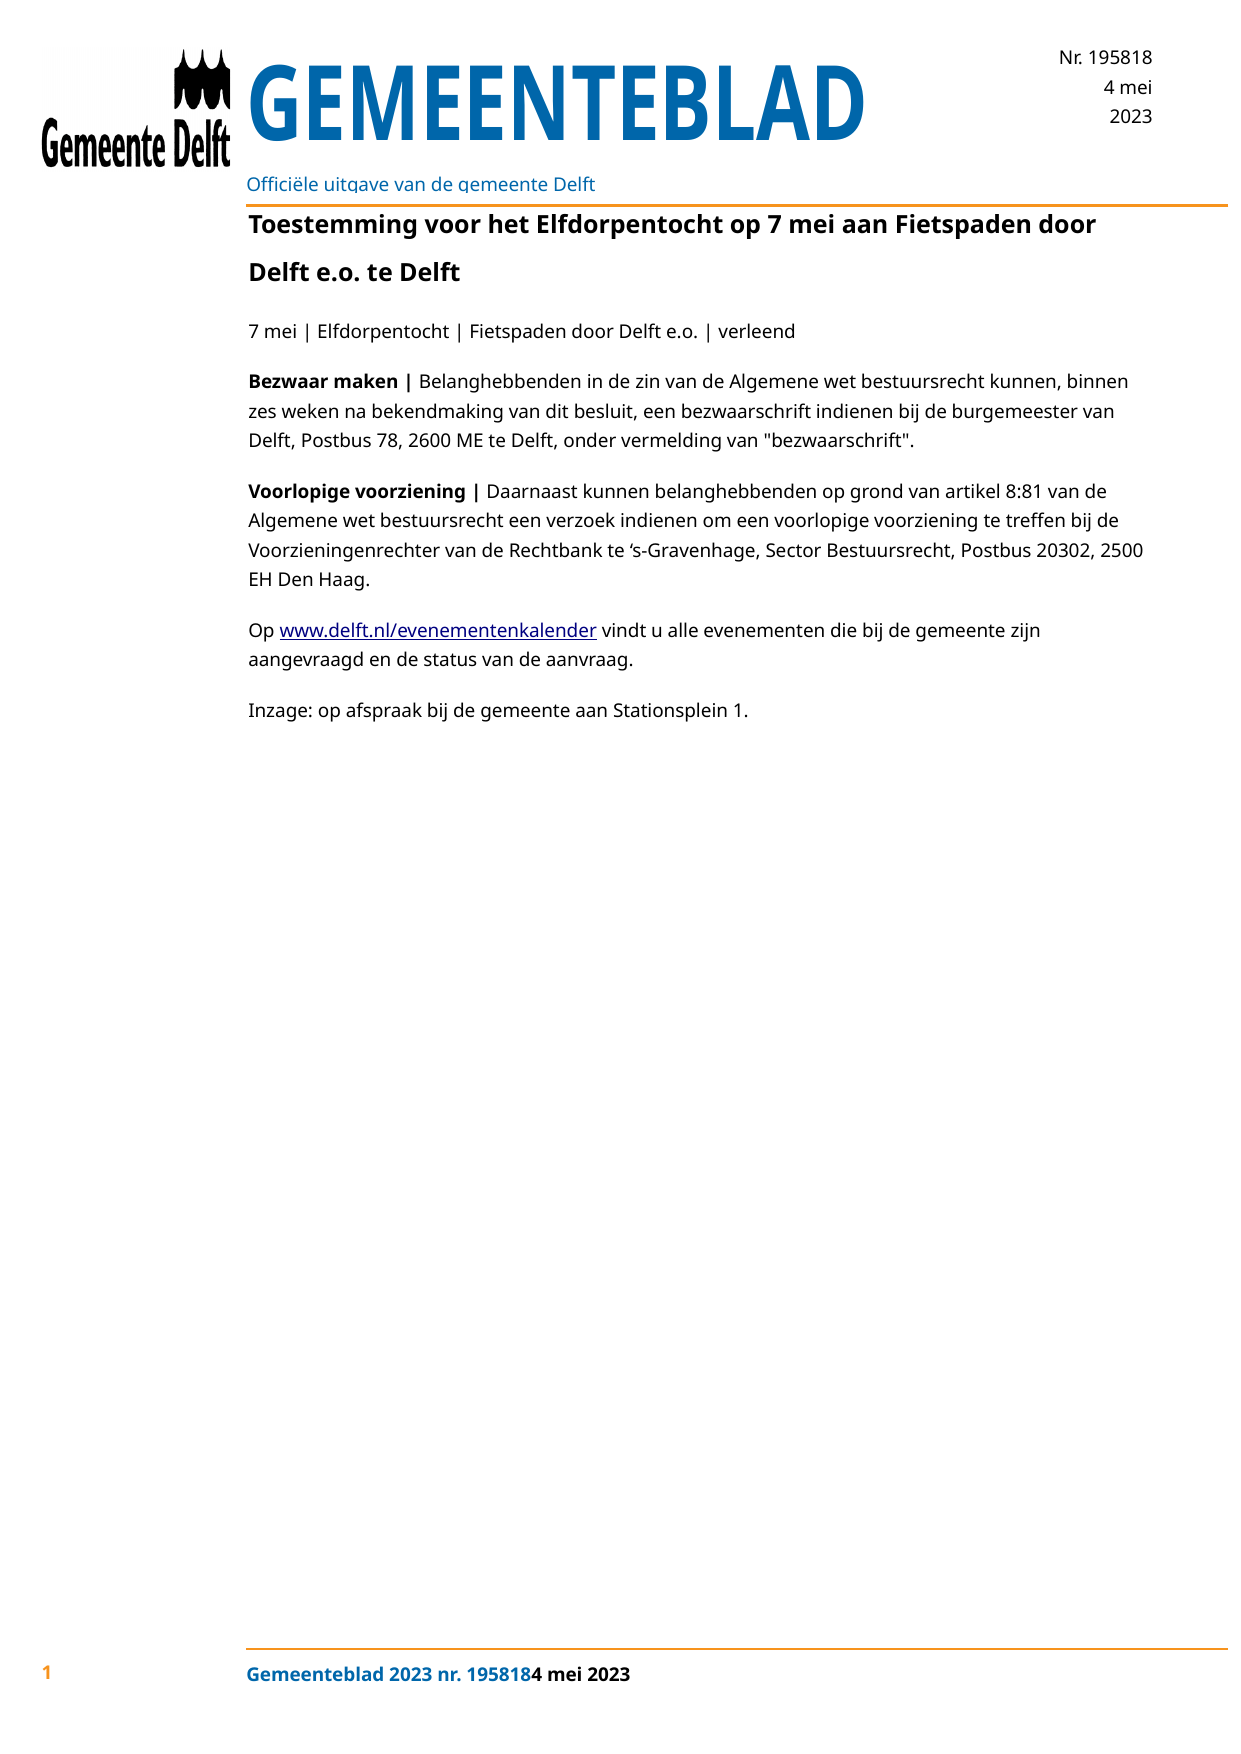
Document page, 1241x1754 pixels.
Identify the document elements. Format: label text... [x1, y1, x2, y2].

text 7 mei | Elfdorpentocht | Fietspaden door Delft e.o. | verleend [248, 318, 1152, 344]
text Toestemming voor het Elfdorpentocht op 7 mei aan Fietspaden door Delft e.o. te Delft [248, 207, 1152, 288]
text Voorlopige voorziening | Daarnaast kunnen belanghebbenden op grond van artikel 8:81 van de Algemene wet bestuursrecht een verzoek indienen om een voorlopige voorziening te treffen bij de Voorzieningenrechter van de Rechtbank te ‘s-Gravenhage, Sector Bestuursrecht, Postbus 20302, 2500 EH Den Haag. [248, 478, 1152, 592]
text Op www.delft.nl/evenementenkalender vindt u alle evenementen die bij de gemeente zijn aangevraagd en de status van de aanvraag. [248, 617, 1152, 672]
text Inzage: op afspraak bij de gemeente aan Stationsplein 1. [248, 697, 1152, 723]
text Bezwaar maken | Belanghebbenden in de zin van de Algemene wet bestuursrecht kunnen, binnen zes weken na bekendmaking van dit besluit, een bezwaarschrift indienen bij de burgemeester van Delft, Postbus 78, 2600 ME te Delft, onder vermelding van "bezwaarschrift". [248, 368, 1152, 453]
picture [41, 47, 231, 172]
